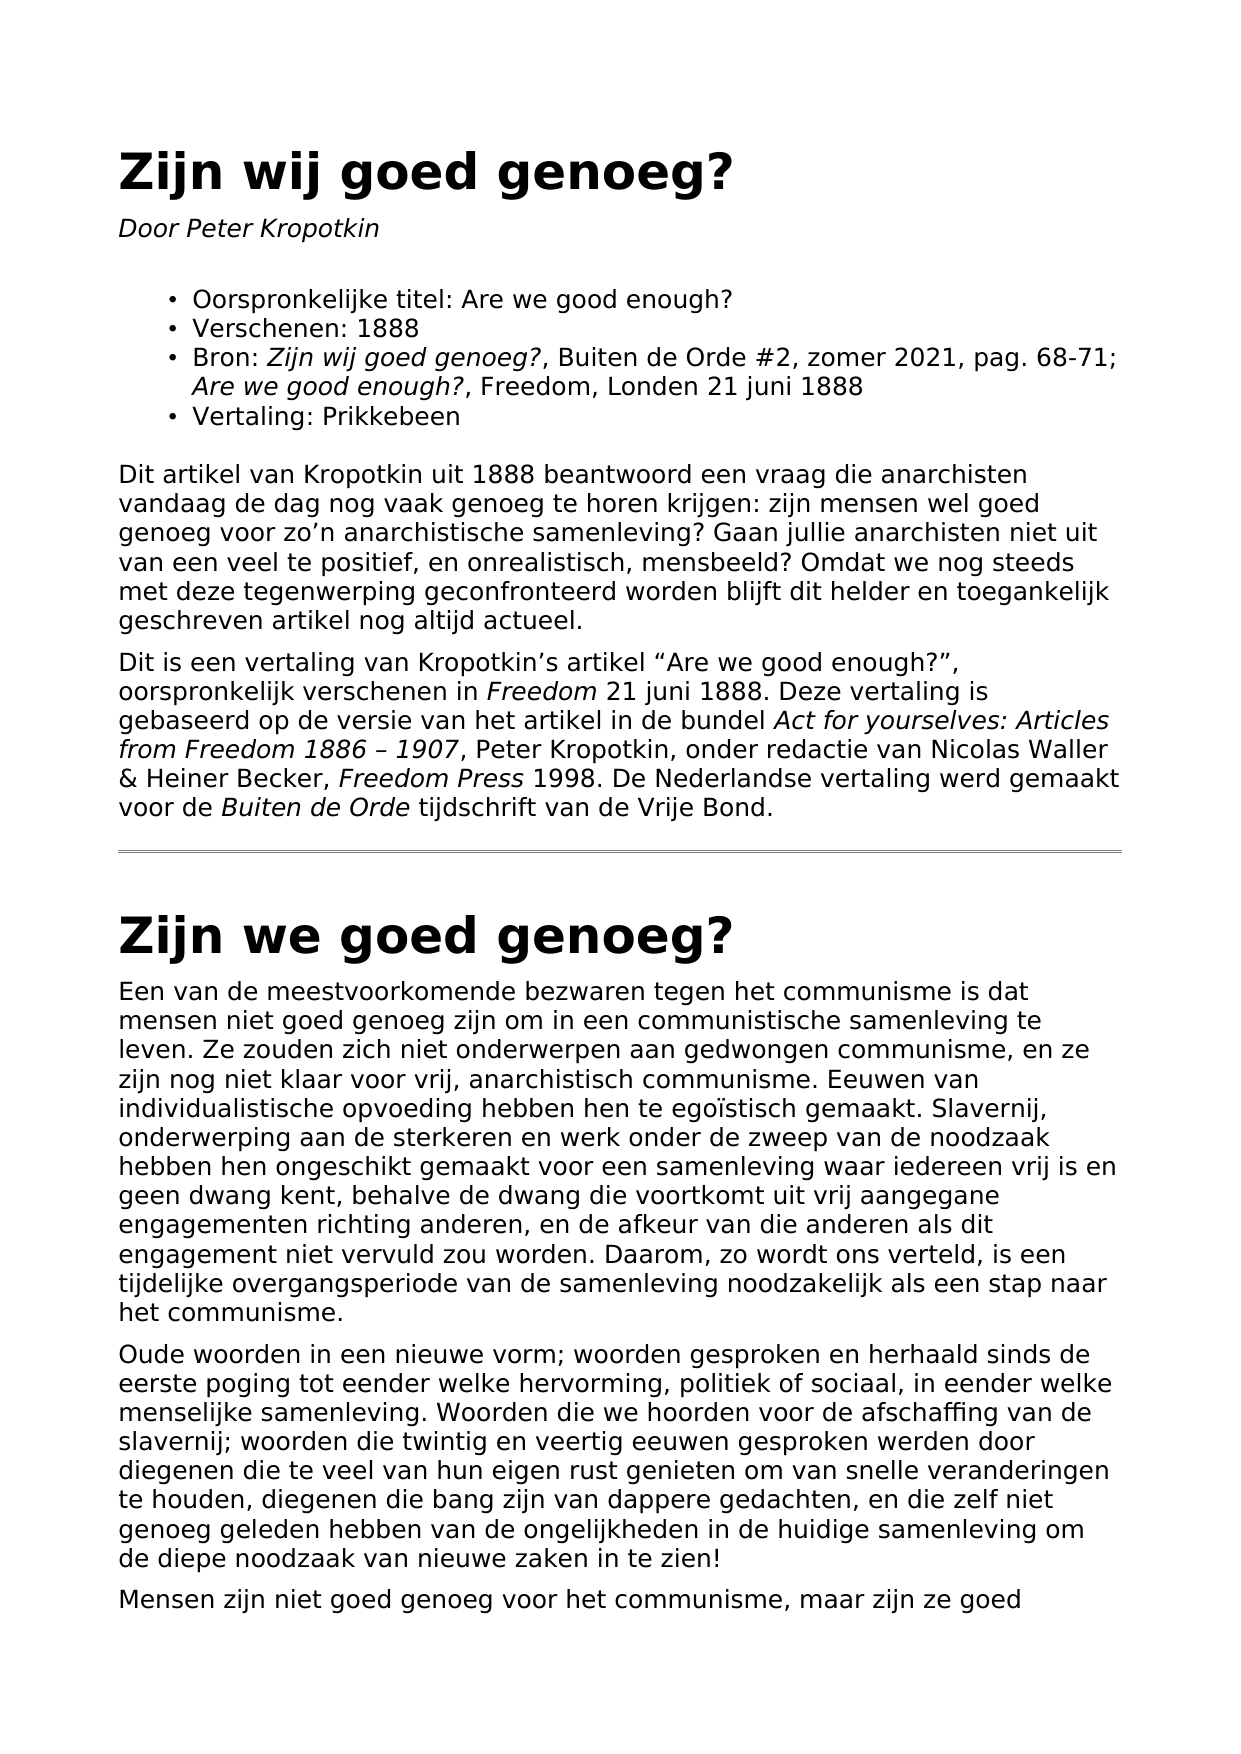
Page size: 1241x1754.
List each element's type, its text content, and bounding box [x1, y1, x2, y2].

text Een van de meestvoorkomende bezwaren tegen het communisme is dat mensen niet goed genoeg zijn om in een communistische samenleving te leven. Ze zouden zich niet onderwerpen aan gedwongen communisme, en ze zijn nog niet klaar voor vrij, anarchistisch communisme. Eeuwen van individualistische opvoeding hebben hen te egoïstisch gemaakt. Slavernij, onderwerping aan de sterkeren en werk onder de zweep van de noodzaak hebben hen ongeschikt gemaakt voor een samenleving waar iedereen vrij is en geen dwang kent, behalve de dwang die voortkomt uit vrij aangegane engagementen richting anderen, en de afkeur van die anderen als dit engagement niet vervuld zou worden. Daarom, zo wordt ons verteld, is een tijdelijke overgangsperiode van de samenleving noodzakelijk als een stap naar het communisme. [118, 977, 1122, 1327]
text Dit is een vertaling van Kropotkin’s artikel “Are we good enough?”, oorspronkelijk verschenen in Freedom 21 juni 1888. Deze vertaling is gebaseerd op de versie van het artikel in de bundel Act for yourselves: Articles from Freedom 1886 – 1907, Peter Kropotkin, onder redactie van Nicolas Waller & Heiner Becker, Freedom Press 1998. De Nederlandse vertaling werd gemaakt voor de Buiten de Orde tijdschrift van de Vrije Bond. [118, 648, 1122, 823]
subtitle Zijn wij goed genoeg? [118, 143, 1122, 201]
text Door Peter Kropotkin [118, 214, 1122, 243]
subtitle Zijn we goed genoeg? [118, 907, 1122, 965]
text Oude woorden in een nieuwe vorm; woorden gesproken en herhaald sinds de eerste poging tot eender welke hervorming, politiek of sociaal, in eender welke menselijke samenleving. Woorden die we hoorden voor de afschaffing van de slavernij; woorden die twintig en veertig eeuwen gesproken werden door diegenen die te veel van hun eigen rust genieten om van snelle veranderingen te houden, diegenen die bang zijn van dappere gedachten, en die zelf niet genoeg geleden hebben van de ongelijkheden in de huidige samenleving om de diepe noodzaak van nieuwe zaken in te zien! [118, 1340, 1122, 1573]
list Verschenen: 1888 [177, 314, 1122, 343]
text Dit artikel van Kropotkin uit 1888 beantwoord een vraag die anarchisten vandaag de dag nog vaak genoeg te horen krijgen: zijn mensen wel goed genoeg voor zo’n anarchistische samenleving? Gaan jullie anarchisten niet uit van een veel te positief, en onrealistisch, mensbeeld? Omdat we nog steeds met deze tegenwerping geconfronteerd worden blijft dit helder en toegankelijk geschreven artikel nog altijd actueel. [118, 460, 1122, 635]
text Mensen zijn niet goed genoeg voor het communisme, maar zijn ze goed [118, 1586, 1122, 1615]
list Oorspronkelijke titel: Are we good enough? [177, 285, 1122, 314]
list Bron: Zijn wij goed genoeg?, Buiten de Orde #2, zomer 2021, pag. 68-71; Are we good enough?, Freedom, Londen 21 juni 1888 [177, 343, 1122, 402]
list Vertaling: Prikkebeen [177, 402, 1122, 431]
